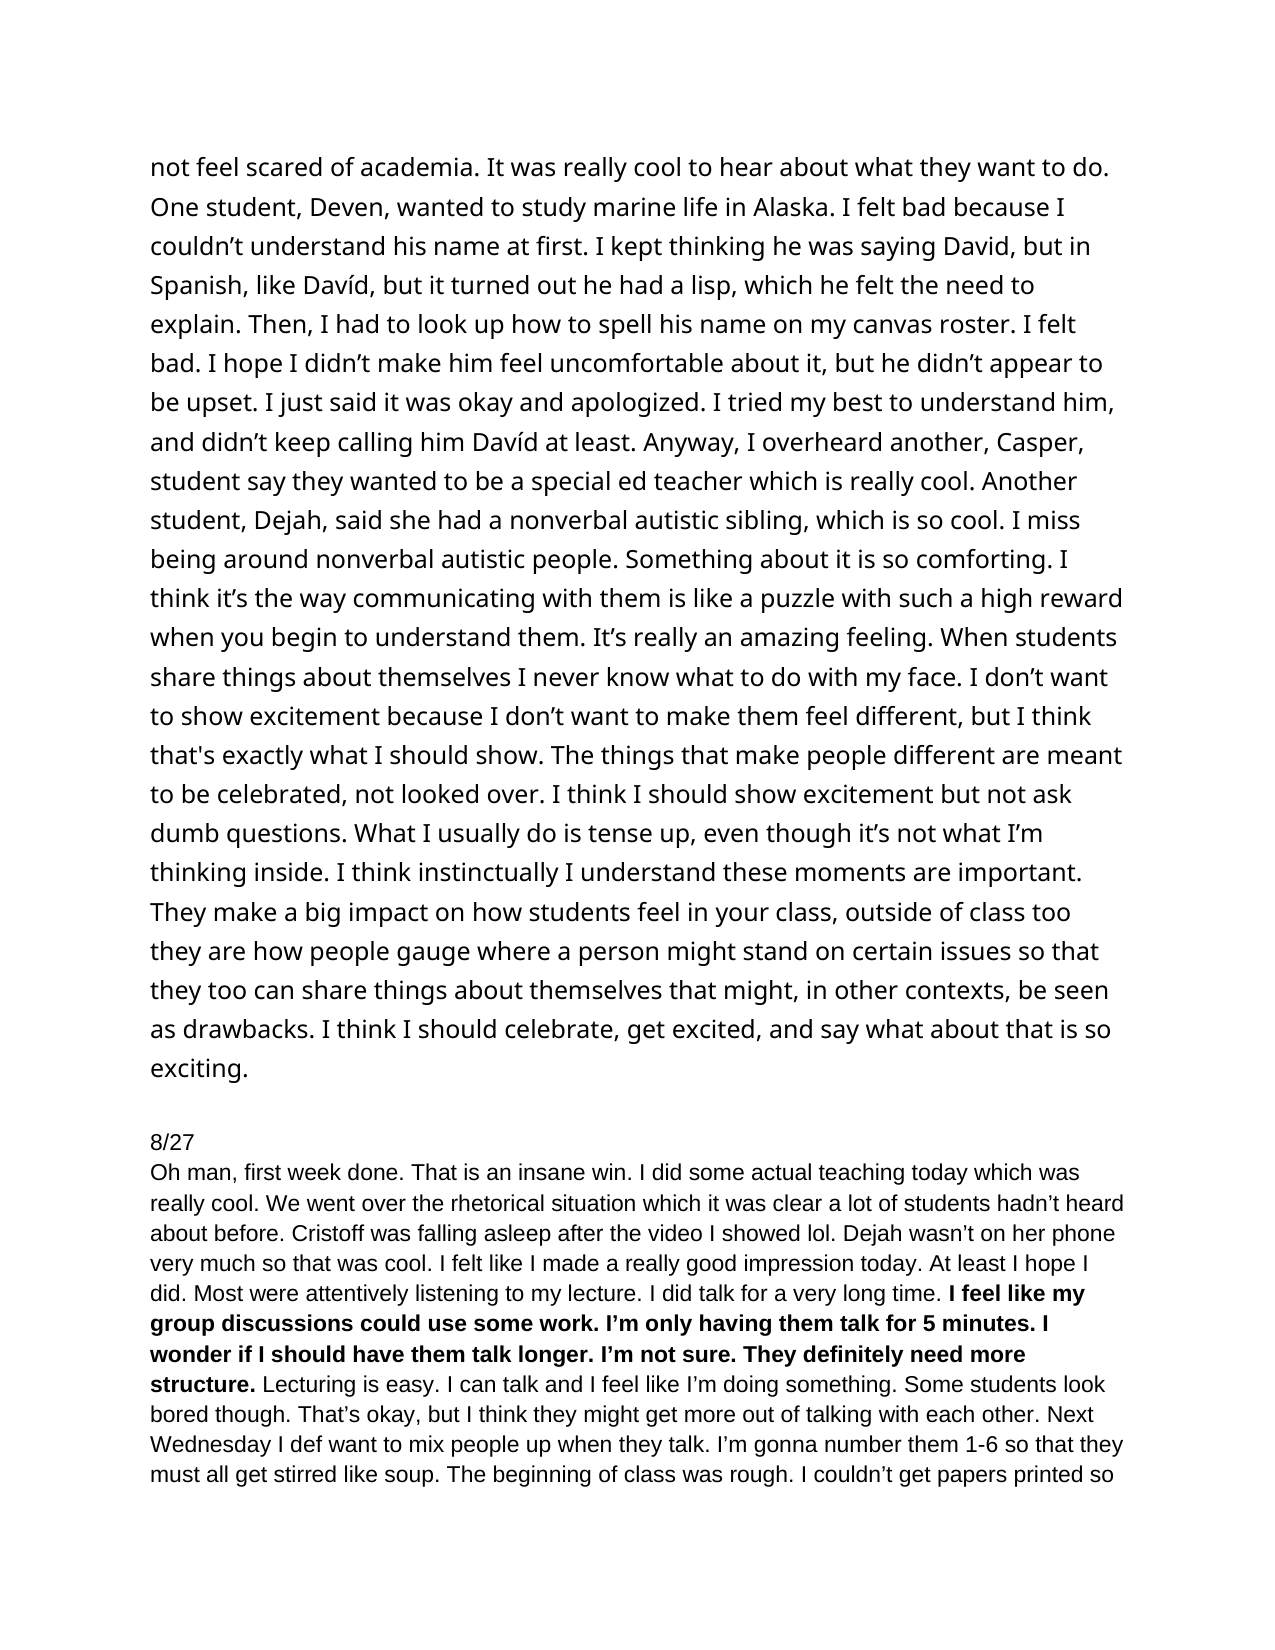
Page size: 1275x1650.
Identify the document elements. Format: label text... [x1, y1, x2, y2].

text not feel scared of academia. It was really cool to hear about what they want to do. One student, Deven, wanted to study marine life in Alaska. I felt bad because I couldn’t understand his name at first. I kept thinking he was saying David, but in Spanish, like Davíd, but it turned out he had a lisp, which he felt the need to explain. Then, I had to look up how to spell his name on my canvas roster. I felt bad. I hope I didn’t make him feel uncomfortable about it, but he didn’t appear to be upset. I just said it was okay and apologized. I tried my best to understand him, and didn’t keep calling him Davíd at least. Anyway, I overheard another, Casper, student say they wanted to be a special ed teacher which is really cool. Another student, Dejah, said she had a nonverbal autistic sibling, which is so cool. I miss being around nonverbal autistic people. Something about it is so comforting. I think it’s the way communicating with them is like a puzzle with such a high reward when you begin to understand them. It’s really an amazing feeling. When students share things about themselves I never know what to do with my face. I don’t want to show excitement because I don’t want to make them feel different, but I think that's exactly what I should show. The things that make people different are meant to be celebrated, not looked over. I think I should show excitement but not ask dumb questions. What I usually do is tense up, even though it’s not what I’m thinking inside. I think instinctually I understand these moments are important. They make a big impact on how students feel in your class, outside of class too they are how people gauge where a person might stand on certain issues so that they too can share things about themselves that might, in other contexts, be seen as drawbacks. I think I should celebrate, get excited, and say what about that is so exciting. [150, 150, 1125, 1085]
text 8/27 [150, 1129, 1125, 1156]
text Oh man, first week done. That is an insane win. I did some actual teaching today which was really cool. We went over the rhetorical situation which it was clear a lot of students hadn’t heard about before. Cristoff was falling asleep after the video I showed lol. Dejah wasn’t on her phone very much so that was cool. I felt like I made a really good impression today. At least I hope I did. Most were attentively listening to my lecture. I did talk for a very long time. I feel like my group discussions could use some work. I’m only having them talk for 5 minutes. I wonder if I should have them talk longer. I’m not sure. They definitely need more structure. Lecturing is easy. I can talk and I feel like I’m doing something. Some students look bored though. That’s okay, but I think they might get more out of talking with each other. Next Wednesday I def want to mix people up when they talk. I’m gonna number them 1-6 so that they must all get stirred like soup. The beginning of class was rough. I couldn’t get papers printed so [150, 1159, 1125, 1488]
